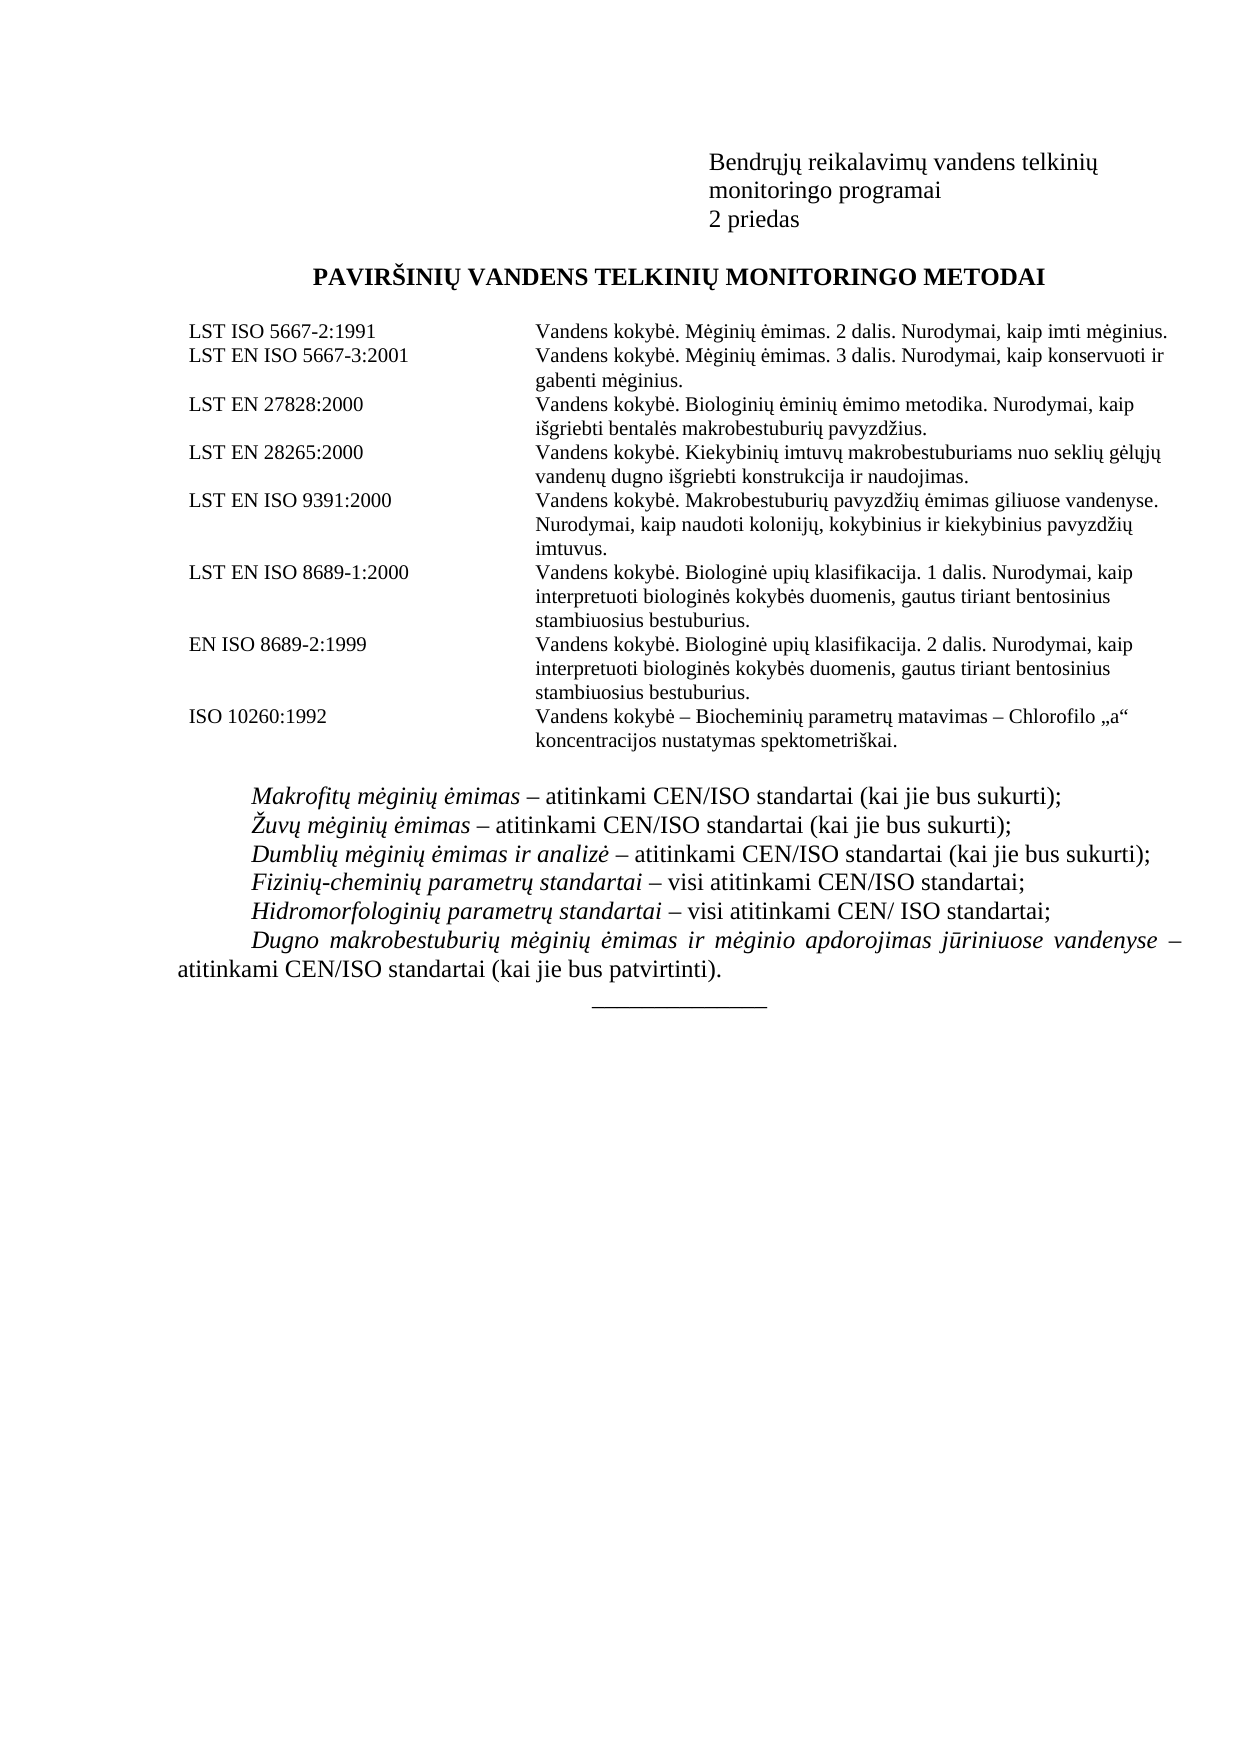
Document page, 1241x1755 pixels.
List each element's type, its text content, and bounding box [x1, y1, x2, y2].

table_cell Vandens kokybė. Kiekybinių imtuvų makrobestuburiams nuo seklių gėlųjų vandenų dugno išgriebti konstrukcija ir naudojimas. [524, 440, 1181, 488]
text ______________ [177, 982, 1181, 1011]
table_cell Vandens kokybė. Makrobestuburių pavyzdžių ėmimas giliuose vandenyse. Nurodymai, kaip naudoti kolonijų, kokybinius ir kiekybinius pavyzdžių imtuvus. [524, 488, 1181, 560]
text Dugno makrobestuburių mėginių ėmimas ir mėginio apdorojimas jūriniuose vandenyse – atitinkami CEN/ISO standartai (kai jie bus patvirtinti). [177, 925, 1181, 982]
table_cell LST EN ISO 9391:2000 [177, 488, 524, 560]
text PAVIRŠINIŲ VANDENS TELKINIŲ MONITORINGO METODAI [177, 262, 1181, 291]
table_header Vandens kokybė. Mėginių ėmimas. 2 dalis. Nurodymai, kaip imti mėginius. [524, 319, 1181, 343]
text monitoringo programai [177, 176, 1181, 204]
text 2 priedas [177, 204, 1181, 233]
text Hidromorfologinių parametrų standartai – visi atitinkami CEN/ ISO standartai; [177, 896, 1181, 925]
table_cell Vandens kokybė. Biologinių ėminių ėmimo metodika. Nurodymai, kaip išgriebti bentalės makrobestuburių pavyzdžius. [524, 392, 1181, 440]
table_cell LST EN ISO 8689-1:2000 [177, 560, 524, 632]
text Fizinių-cheminių parametrų standartai – visi atitinkami CEN/ISO standartai; [177, 867, 1181, 896]
text Makrofitų mėginių ėmimas – atitinkami CEN/ISO standartai (kai jie bus sukurti); [177, 781, 1181, 810]
table_cell Vandens kokybė. Biologinė upių klasifikacija. 1 dalis. Nurodymai, kaip interpretuoti biologinės kokybės duomenis, gautus tiriant bentosinius stambiuosius bestuburius. [524, 560, 1181, 632]
table_cell LST EN ISO 5667-3:2001 [177, 344, 524, 392]
table_cell Vandens kokybė. Biologinė upių klasifikacija. 2 dalis. Nurodymai, kaip interpretuoti biologinės kokybės duomenis, gautus tiriant bentosinius stambiuosius bestuburius. [524, 632, 1181, 704]
table_cell LST EN 27828:2000 [177, 392, 524, 440]
text Žuvų mėginių ėmimas – atitinkami CEN/ISO standartai (kai jie bus sukurti); [177, 810, 1181, 839]
table_header LST ISO 5667-2:1991 [177, 319, 524, 343]
text Dumblių mėginių ėmimas ir analizė – atitinkami CEN/ISO standartai (kai jie bus sukurti); [177, 839, 1181, 867]
table_cell EN ISO 8689-2:1999 [177, 632, 524, 704]
table_cell Vandens kokybė. Mėginių ėmimas. 3 dalis. Nurodymai, kaip konservuoti ir gabenti mėginius. [524, 344, 1181, 392]
text Bendrųjų reikalavimų vandens telkinių [177, 147, 1181, 176]
table_cell Vandens kokybė – Biocheminių parametrų matavimas – Chlorofilo „a“ koncentracijos nustatymas spektometriškai. [524, 704, 1181, 752]
table_cell LST EN 28265:2000 [177, 440, 524, 488]
table_cell ISO 10260:1992 [177, 704, 524, 752]
